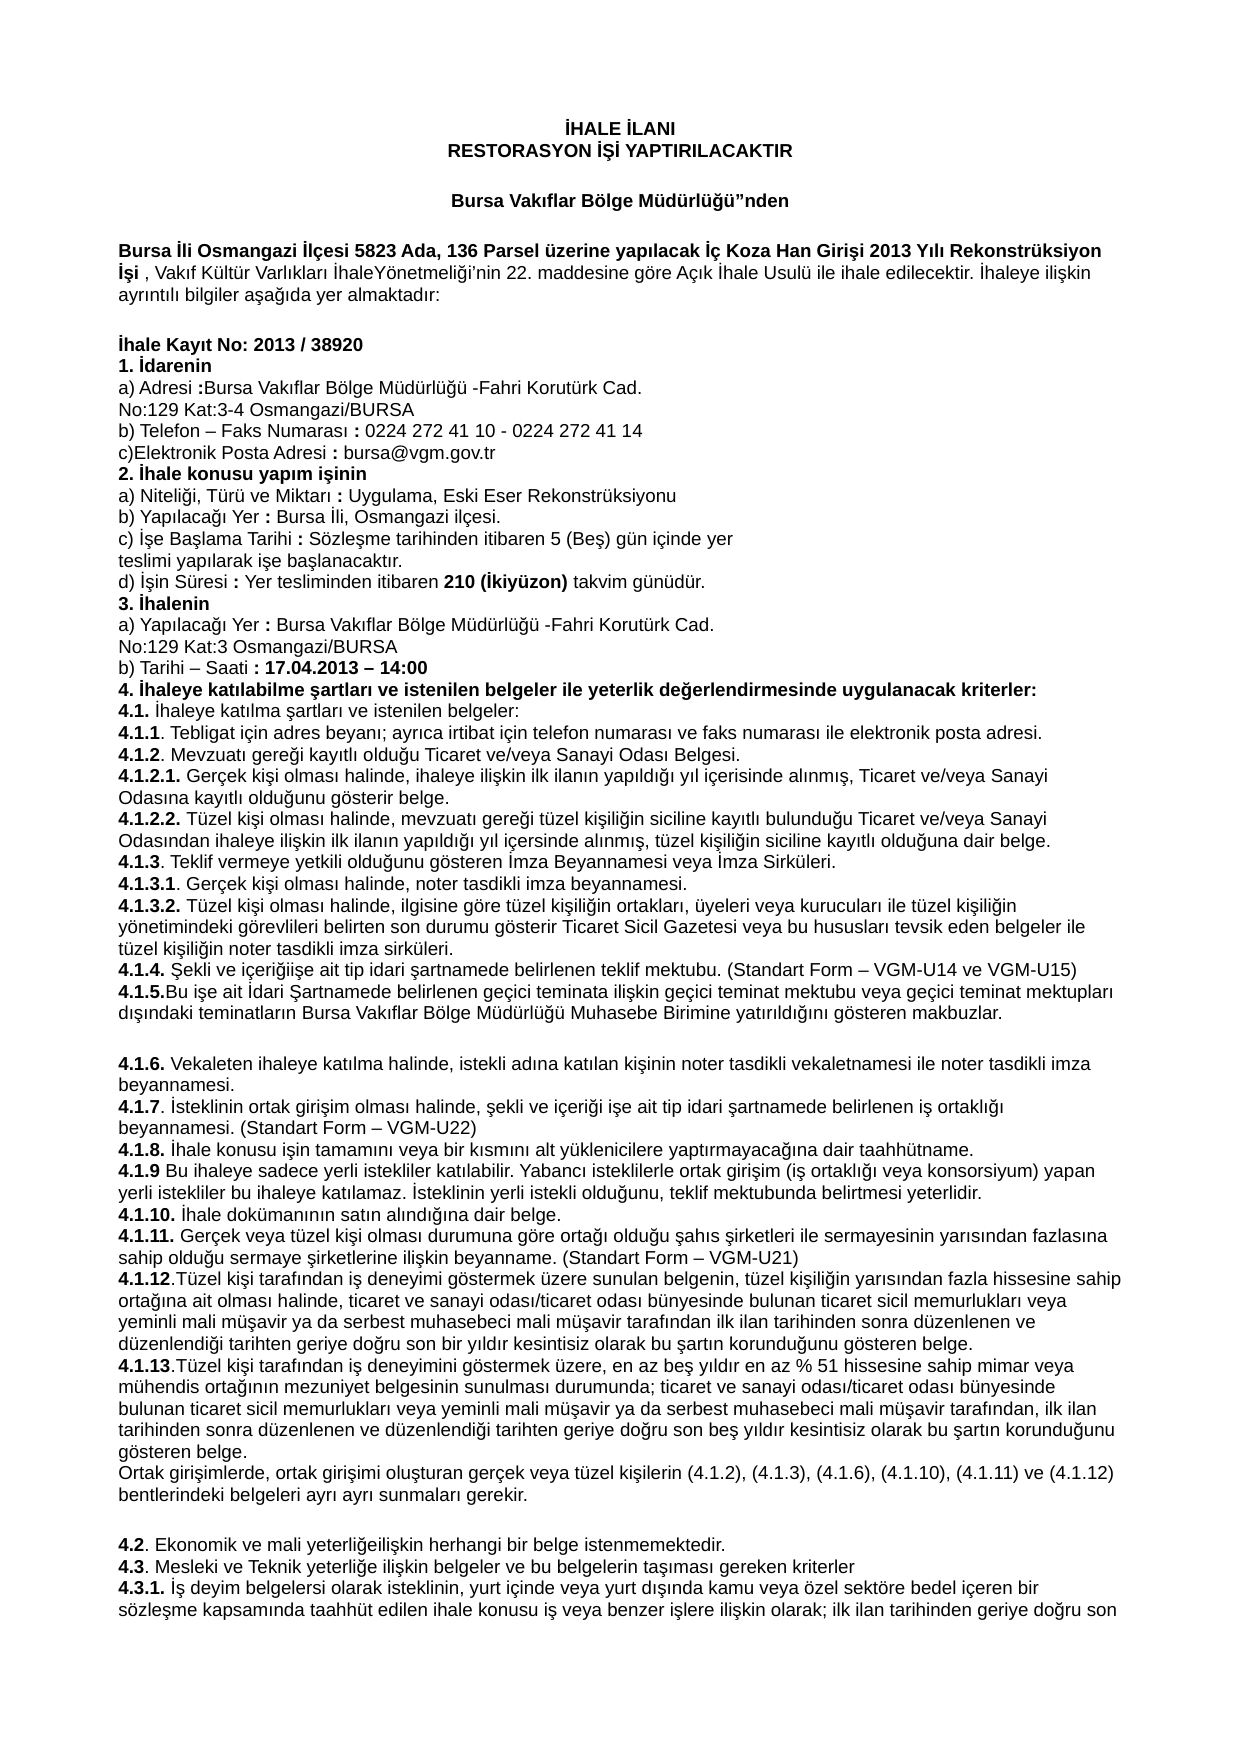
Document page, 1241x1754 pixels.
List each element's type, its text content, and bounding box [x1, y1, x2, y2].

text 3. İhalenin [118, 592, 1122, 614]
text 4. İhaleye katılabilme şartları ve istenilen belgeler ile yeterlik değerlendirmesinde uygulanacak kriterler: [118, 679, 1122, 700]
text 1. İdarenin [118, 355, 1122, 377]
text a) Niteliği, Türü ve Miktarı : Uygulama, Eski Eser Rekonstrüksiyonu [118, 485, 1122, 506]
text 4.1.2.2. Tüzel kişi olması halinde, mevzuatı gereği tüzel kişiliğin siciline kayıtlı bulunduğu Ticaret ve/veya Sanayi Odasından ihaleye ilişkin ilk ilanın yapıldığı yıl içersinde alınmış, tüzel kişiliğin siciline kayıtlı olduğuna dair belge. [118, 808, 1122, 851]
text RESTORASYON İŞİ YAPTIRILACAKTIR [118, 140, 1122, 161]
text c) İşe Başlama Tarihi : Sözleşme tarihinden itibaren 5 (Beş) gün içinde yer [118, 528, 1122, 549]
text teslimi yapılarak işe başlanacaktır. [118, 549, 1122, 571]
text 4.1. İhaleye katılma şartları ve istenilen belgeler: [118, 700, 1122, 722]
text c)Elektronik Posta Adresi : bursa@vgm.gov.tr [118, 442, 1122, 463]
text 4.1.13.Tüzel kişi tarafından iş deneyimini göstermek üzere, en az beş yıldır en az % 51 hissesine sahip mimar veya mühendis ortağının mezuniyet belgesinin sunulması durumunda; ticaret ve sanayi odası/ticaret odası bünyesinde bulunan ticaret sicil memurlukları veya yeminli mali müşavir ya da serbest muhasebeci mali müşavir tarafından, ilk ilan tarihinden sonra düzenlenen ve düzenlendiği tarihten geriye doğru son beş yıldır kesintisiz olarak bu şartın korunduğunu gösteren belge. [118, 1354, 1122, 1462]
text No:129 Kat:3 Osmangazi/BURSA [118, 636, 1122, 657]
text 4.1.3. Teklif vermeye yetkili olduğunu gösteren İmza Beyannamesi veya İmza Sirküleri. [118, 851, 1122, 873]
text 4.1.2.1. Gerçek kişi olması halinde, ihaleye ilişkin ilk ilanın yapıldığı yıl içerisinde alınmış, Ticaret ve/veya Sanayi Odasına kayıtlı olduğunu gösterir belge. [118, 765, 1122, 808]
text 4.1.12.Tüzel kişi tarafından iş deneyimi göstermek üzere sunulan belgenin, tüzel kişiliğin yarısından fazla hissesine sahip ortağına ait olması halinde, ticaret ve sanayi odası/ticaret odası bünyesinde bulunan ticaret sicil memurlukları veya yeminli mali müşavir ya da serbest muhasebeci mali müşavir tarafından ilk ilan tarihinden sonra düzenlenen ve düzenlendiği tarihten geriye doğru son bir yıldır kesintisiz olarak bu şartın korunduğunu gösteren belge. [118, 1268, 1122, 1354]
text b) Tarihi – Saati : 17.04.2013 – 14:00 [118, 657, 1122, 679]
text İHALE İLANI [118, 118, 1122, 140]
text 4.1.10. İhale dokümanının satın alındığına dair belge. [118, 1203, 1122, 1225]
text 4.1.4. Şekli ve içeriğiişe ait tip idari şartnamede belirlenen teklif mektubu. (Standart Form – VGM-U14 ve VGM-U15) [118, 959, 1122, 981]
text 4.1.9 Bu ihaleye sadece yerli istekliler katılabilir. Yabancı isteklilerle ortak girişim (iş ortaklığı veya konsorsiyum) yapan yerli istekliler bu ihaleye katılamaz. İsteklinin yerli istekli olduğunu, teklif mektubunda belirtmesi yeterlidir. [118, 1160, 1122, 1203]
text a) Yapılacağı Yer : Bursa Vakıflar Bölge Müdürlüğü -Fahri Korutürk Cad. [118, 614, 1122, 636]
text 4.1.1. Tebligat için adres beyanı; ayrıca irtibat için telefon numarası ve faks numarası ile elektronik posta adresi. [118, 722, 1122, 743]
text 2. İhale konusu yapım işinin [118, 463, 1122, 485]
text 4.3. Mesleki ve Teknik yeterliğe ilişkin belgeler ve bu belgelerin taşıması gereken kriterler [118, 1556, 1122, 1577]
text 4.2. Ekonomik ve mali yeterliğeilişkin herhangi bir belge istenmemektedir. [118, 1534, 1122, 1556]
text Bursa Vakıflar Bölge Müdürlüğü”nden [118, 190, 1122, 212]
text b) Yapılacağı Yer : Bursa İli, Osmangazi ilçesi. [118, 506, 1122, 528]
text b) Telefon – Faks Numarası : 0224 272 41 10 - 0224 272 41 14 [118, 420, 1122, 442]
text 4.1.3.2. Tüzel kişi olması halinde, ilgisine göre tüzel kişiliğin ortakları, üyeleri veya kurucuları ile tüzel kişiliğin yönetimindeki görevlileri belirten son durumu gösterir Ticaret Sicil Gazetesi veya bu hususları tevsik eden belgeler ile tüzel kişiliğin noter tasdikli imza sirküleri. [118, 894, 1122, 959]
text d) İşin Süresi : Yer tesliminden itibaren 210 (İkiyüzon) takvim günüdür. [118, 571, 1122, 592]
text 4.1.5.Bu işe ait İdari Şartnamede belirlenen geçici teminata ilişkin geçici teminat mektubu veya geçici teminat mektupları dışındaki teminatların Bursa Vakıflar Bölge Müdürlüğü Muhasebe Birimine yatırıldığını gösteren makbuzlar. [118, 981, 1122, 1024]
text 4.3.1. İş deyim belgelersi olarak isteklinin, yurt içinde veya yurt dışında kamu veya özel sektöre bedel içeren bir sözleşme kapsamında taahhüt edilen ihale konusu iş veya benzer işlere ilişkin olarak; ilk ilan tarihinden geriye doğru son [118, 1577, 1122, 1620]
text 4.1.7. İsteklinin ortak girişim olması halinde, şekli ve içeriği işe ait tip idari şartnamede belirlenen iş ortaklığı beyannamesi. (Standart Form – VGM-U22) [118, 1096, 1122, 1139]
text a) Adresi :Bursa Vakıflar Bölge Müdürlüğü -Fahri Korutürk Cad. [118, 377, 1122, 398]
text 4.1.6. Vekaleten ihaleye katılma halinde, istekli adına katılan kişinin noter tasdikli vekaletnamesi ile noter tasdikli imza beyannamesi. [118, 1052, 1122, 1096]
text Bursa İli Osmangazi İlçesi 5823 Ada, 136 Parsel üzerine yapılacak İç Koza Han Girişi 2013 Yılı Rekonstrüksiyon İşi , Vakıf Kültür Varlıkları İhaleYönetmeliği’nin 22. maddesine göre Açık İhale Usulü ile ihale edilecektir. İhaleye ilişkin ayrıntılı bilgiler aşağıda yer almaktadır: [118, 240, 1122, 305]
text 4.1.3.1. Gerçek kişi olması halinde, noter tasdikli imza beyannamesi. [118, 873, 1122, 894]
text 4.1.8. İhale konusu işin tamamını veya bir kısmını alt yüklenicilere yaptırmayacağına dair taahhütname. [118, 1139, 1122, 1160]
text No:129 Kat:3-4 Osmangazi/BURSA [118, 398, 1122, 420]
text İhale Kayıt No: 2013 / 38920 [118, 334, 1122, 355]
text 4.1.2. Mevzuatı gereği kayıtlı olduğu Ticaret ve/veya Sanayi Odası Belgesi. [118, 743, 1122, 765]
text Ortak girişimlerde, ortak girişimi oluşturan gerçek veya tüzel kişilerin (4.1.2), (4.1.3), (4.1.6), (4.1.10), (4.1.11) ve (4.1.12) bentlerindeki belgeleri ayrı ayrı sunmaları gerekir. [118, 1462, 1122, 1505]
text 4.1.11. Gerçek veya tüzel kişi olması durumuna göre ortağı olduğu şahıs şirketleri ile sermayesinin yarısından fazlasına sahip olduğu sermaye şirketlerine ilişkin beyanname. (Standart Form – VGM-U21) [118, 1225, 1122, 1268]
